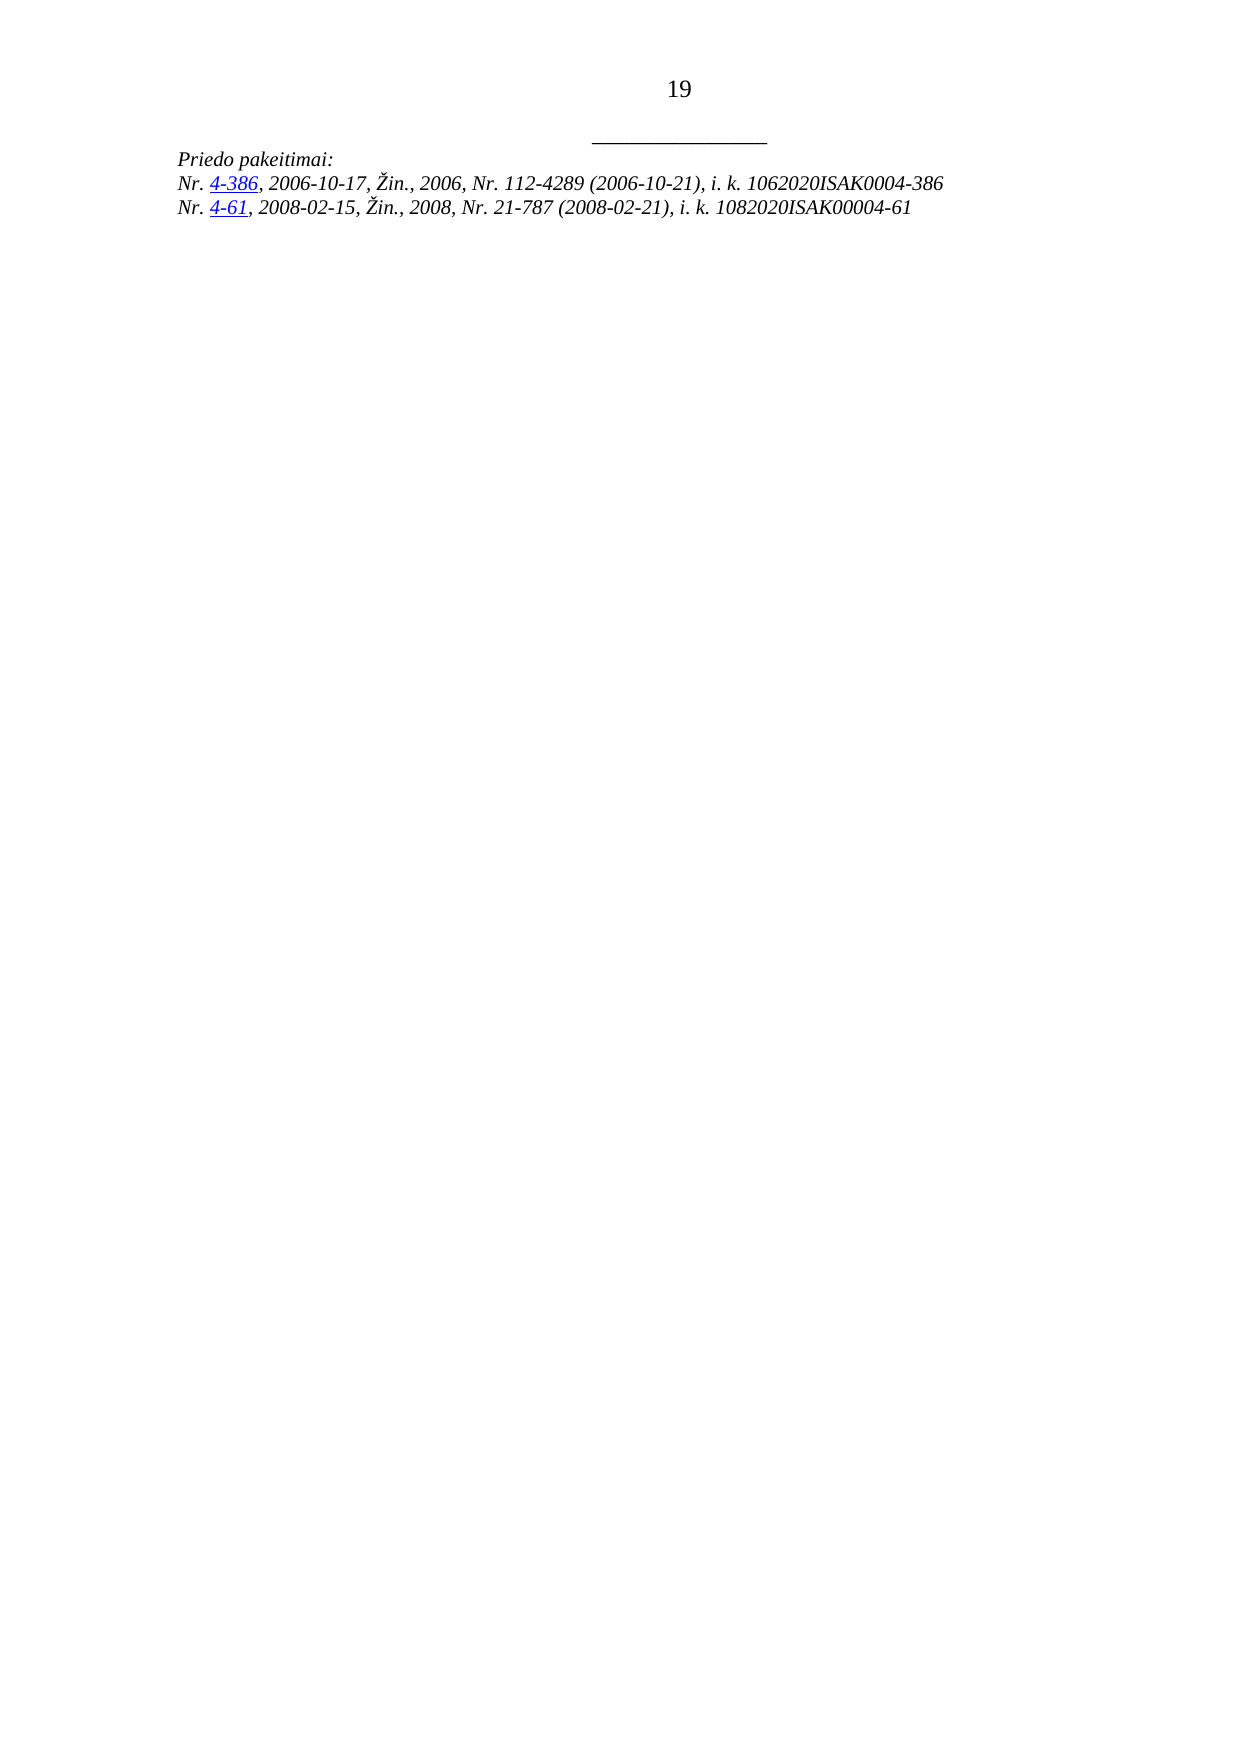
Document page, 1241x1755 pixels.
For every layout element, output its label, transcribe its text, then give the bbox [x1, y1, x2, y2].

text Priedo pakeitimai: [177, 147, 1181, 171]
text Nr. 4-386, 2006-10-17, Žin., 2006, Nr. 112-4289 (2006-10-21), i. k. 1062020ISAK0004-386 [177, 171, 1181, 195]
text Nr. 4-61, 2008-02-15, Žin., 2008, Nr. 21-787 (2008-02-21), i. k. 1082020ISAK00004-61 [177, 195, 1181, 219]
text ______________ [177, 118, 1181, 147]
